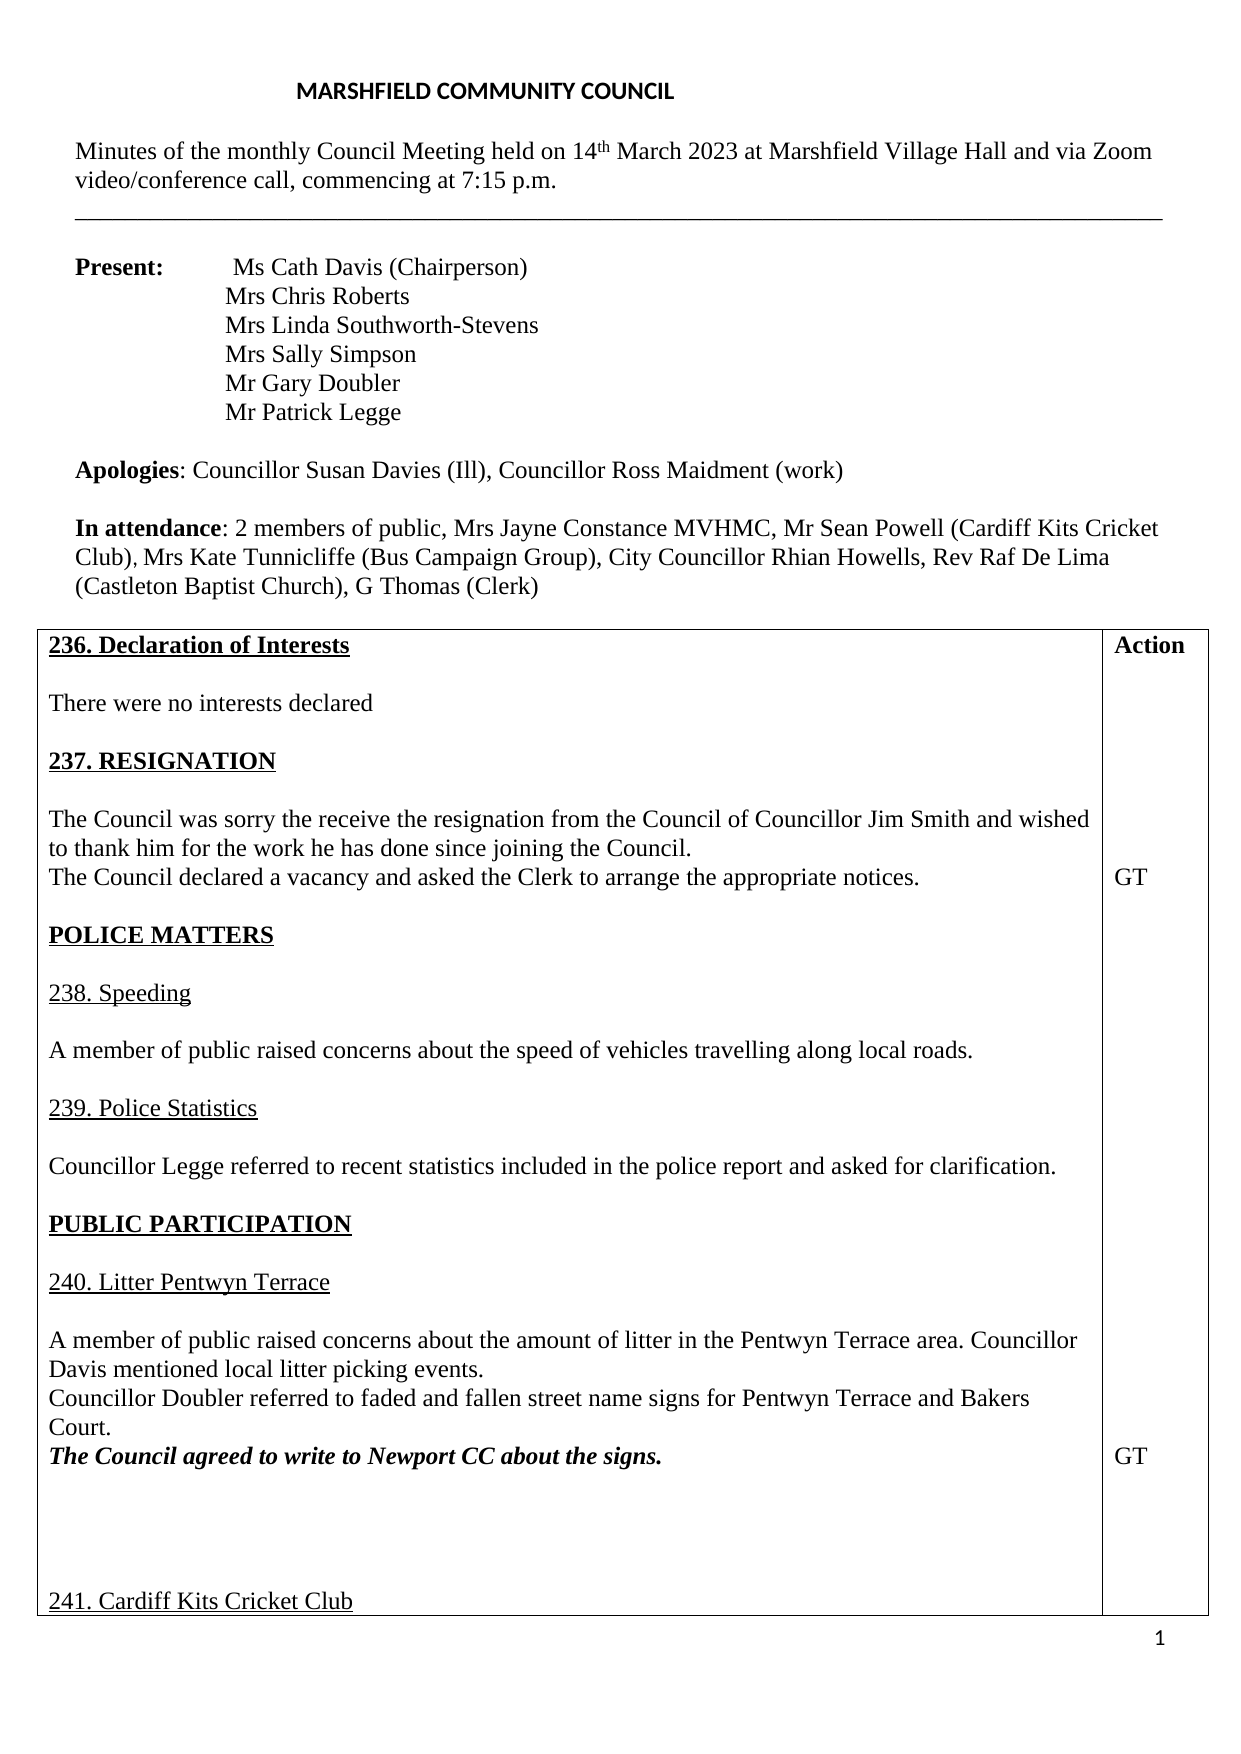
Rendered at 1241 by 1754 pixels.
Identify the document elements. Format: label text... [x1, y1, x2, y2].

text Minutes of the monthly Council Meeting held on 14th March 2023 at Marshfield Village Hall and via Zoom video/conference call, commencing at 7:15 p.m. [75, 136, 1165, 194]
text MARSHFIELD COMMUNITY COUNCIL [75, 75, 1165, 106]
text Apologies: Councillor Susan Davies (Ill), Councillor Ross Maidment (work) [75, 455, 1165, 484]
text Mr Patrick Legge [225, 397, 1165, 426]
text _______________________________________________________________________________________ [75, 194, 1165, 223]
text Mrs Chris Roberts [225, 281, 1165, 310]
table_header Action GT GT [1103, 630, 1208, 1615]
table_header 236. Declaration of Interests There were no interests declared 237. RESIGNATION The Council was sorry the receive the resignation from the Council of Councillor Jim Smith and wished to thank him for the work he has done since joining the Council. The Council declared a vacancy and asked the Clerk to arrange the appropriate notices. POLICE MATTERS 238. Speeding A member of public raised concerns about the speed of vehicles travelling along local roads. 239. Police Statistics Councillor Legge referred to recent statistics included in the police report and asked for clarification. PUBLIC PARTICIPATION 240. Litter Pentwyn Terrace A member of public raised concerns about the amount of litter in the Pentwyn Terrace area. Councillor Davis mentioned local litter picking events. Councillor Doubler referred to faded and fallen street name signs for Pentwyn Terrace and Bakers Court. The Council agreed to write to Newport CC about the signs. 241. Cardiff Kits Cricket Club [38, 630, 1102, 1615]
text Mrs Sally Simpson [225, 339, 1165, 368]
text Mrs Linda Southworth-Stevens [225, 310, 1165, 339]
text Present: Ms Cath Davis (Chairperson) [75, 252, 1165, 281]
text In attendance: 2 members of public, Mrs Jayne Constance MVHMC, Mr Sean Powell (Cardiff Kits Cricket Club), Mrs Kate Tunnicliffe (Bus Campaign Group), City Councillor Rhian Howells, Rev Raf De Lima (Castleton Baptist Church), G Thomas (Clerk) [75, 513, 1165, 600]
text Mr Gary Doubler [225, 368, 1165, 397]
